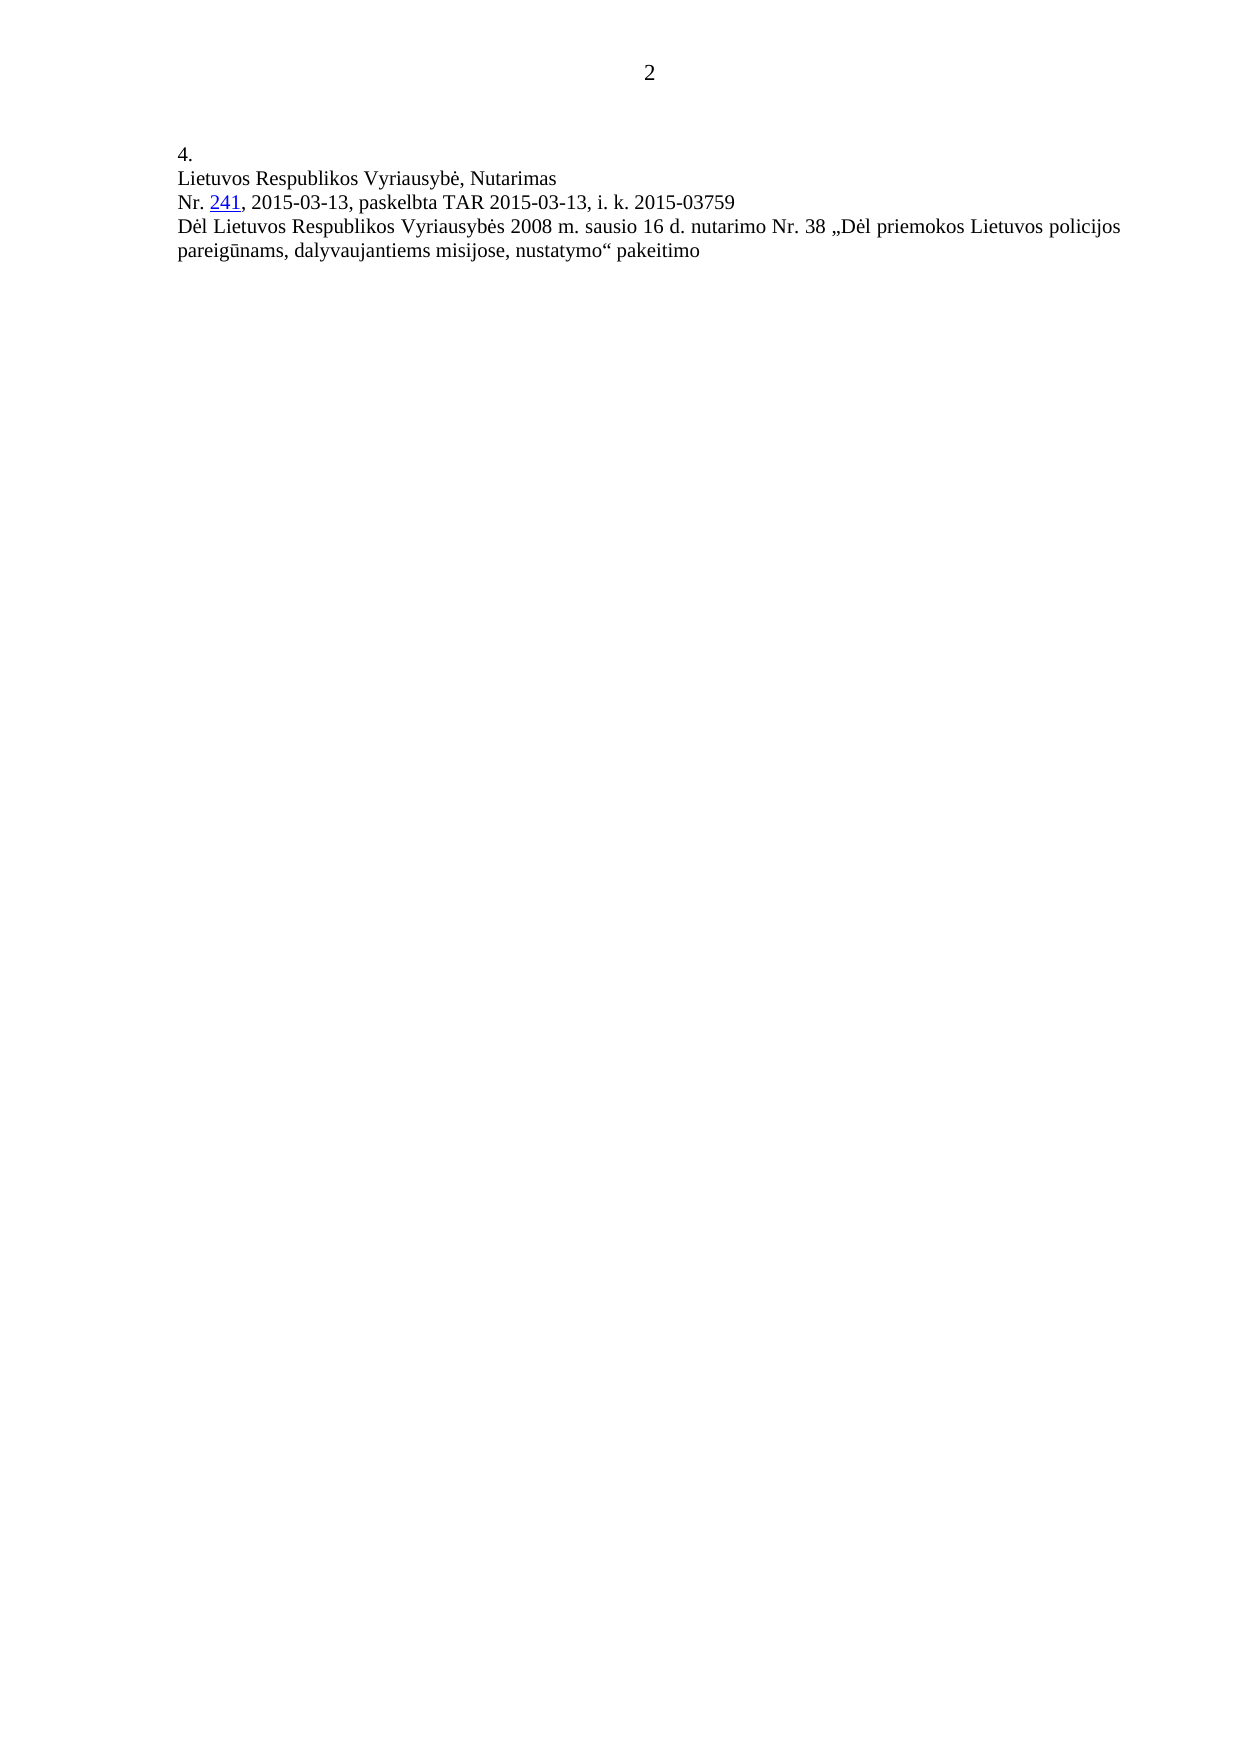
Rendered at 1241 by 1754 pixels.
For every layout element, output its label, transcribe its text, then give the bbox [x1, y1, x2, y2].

text Nr. 241, 2015-03-13, paskelbta TAR 2015-03-13, i. k. 2015-03759 [177, 190, 1122, 214]
text Dėl Lietuvos Respublikos Vyriausybės 2008 m. sausio 16 d. nutarimo Nr. 38 „Dėl priemokos Lietuvos policijos pareigūnams, dalyvaujantiems misijose, nustatymo“ pakeitimo [177, 214, 1122, 262]
text Lietuvos Respublikos Vyriausybė, Nutarimas [177, 166, 1122, 190]
text 4. [177, 142, 1122, 166]
